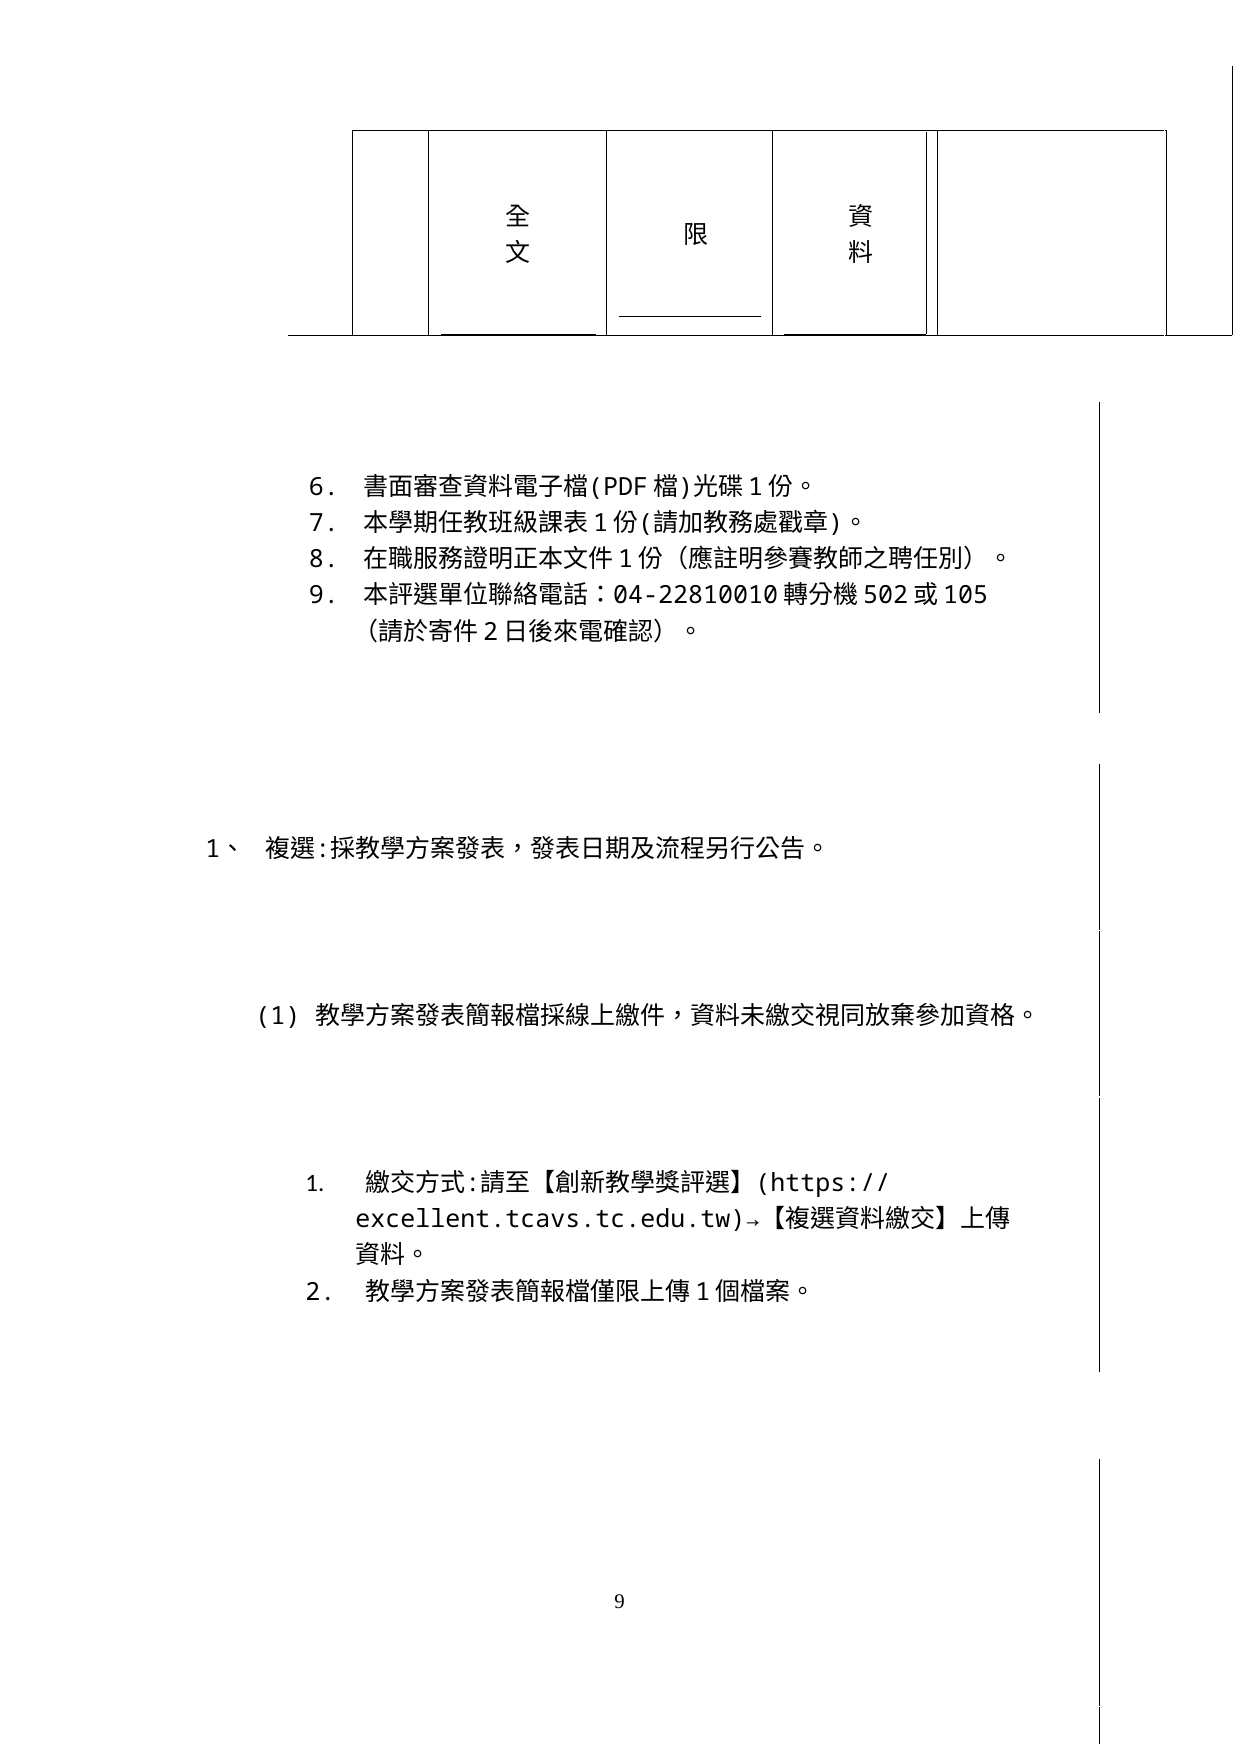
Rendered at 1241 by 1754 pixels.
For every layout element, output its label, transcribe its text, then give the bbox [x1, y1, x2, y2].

list 在職服務證明正本文件1份（應註明參賽教師之聘任別）。 [245, 474, 1098, 510]
list 繳交方式:請至【創新教學獎評選】(https://excellent.tcavs.tc.edu.tw)→【複選資料繳交】上傳資料。 [241, 1098, 1098, 1206]
table_cell [773, 131, 784, 334]
list 本評選單位聯絡電話：04-22810010轉分機502或105（請於寄件2日後來電確認）。 [245, 510, 1098, 712]
table_cell 全文 [441, 132, 595, 333]
table_cell 資料 [785, 132, 925, 333]
table_cell [353, 131, 428, 334]
list 本學期任教班級課表1份(請加教務處戳章)。 [245, 437, 1098, 474]
list 教學方案發表簡報檔僅限上傳1個檔案。 [241, 1206, 1098, 1372]
table_cell [938, 131, 1164, 334]
table_cell [926, 131, 937, 334]
table_cell [429, 131, 440, 334]
list 書面審查資料電子檔(PDF檔)光碟1份。 [245, 402, 1098, 437]
table_cell 限 [607, 131, 772, 334]
list 教學方案發表簡報檔採線上繳件，資料未繳交視同放棄參加資格。 [191, 931, 1098, 1096]
list 複選:採教學方案發表，發表日期及流程另行公告。 [141, 764, 1098, 929]
table_cell [596, 131, 606, 334]
